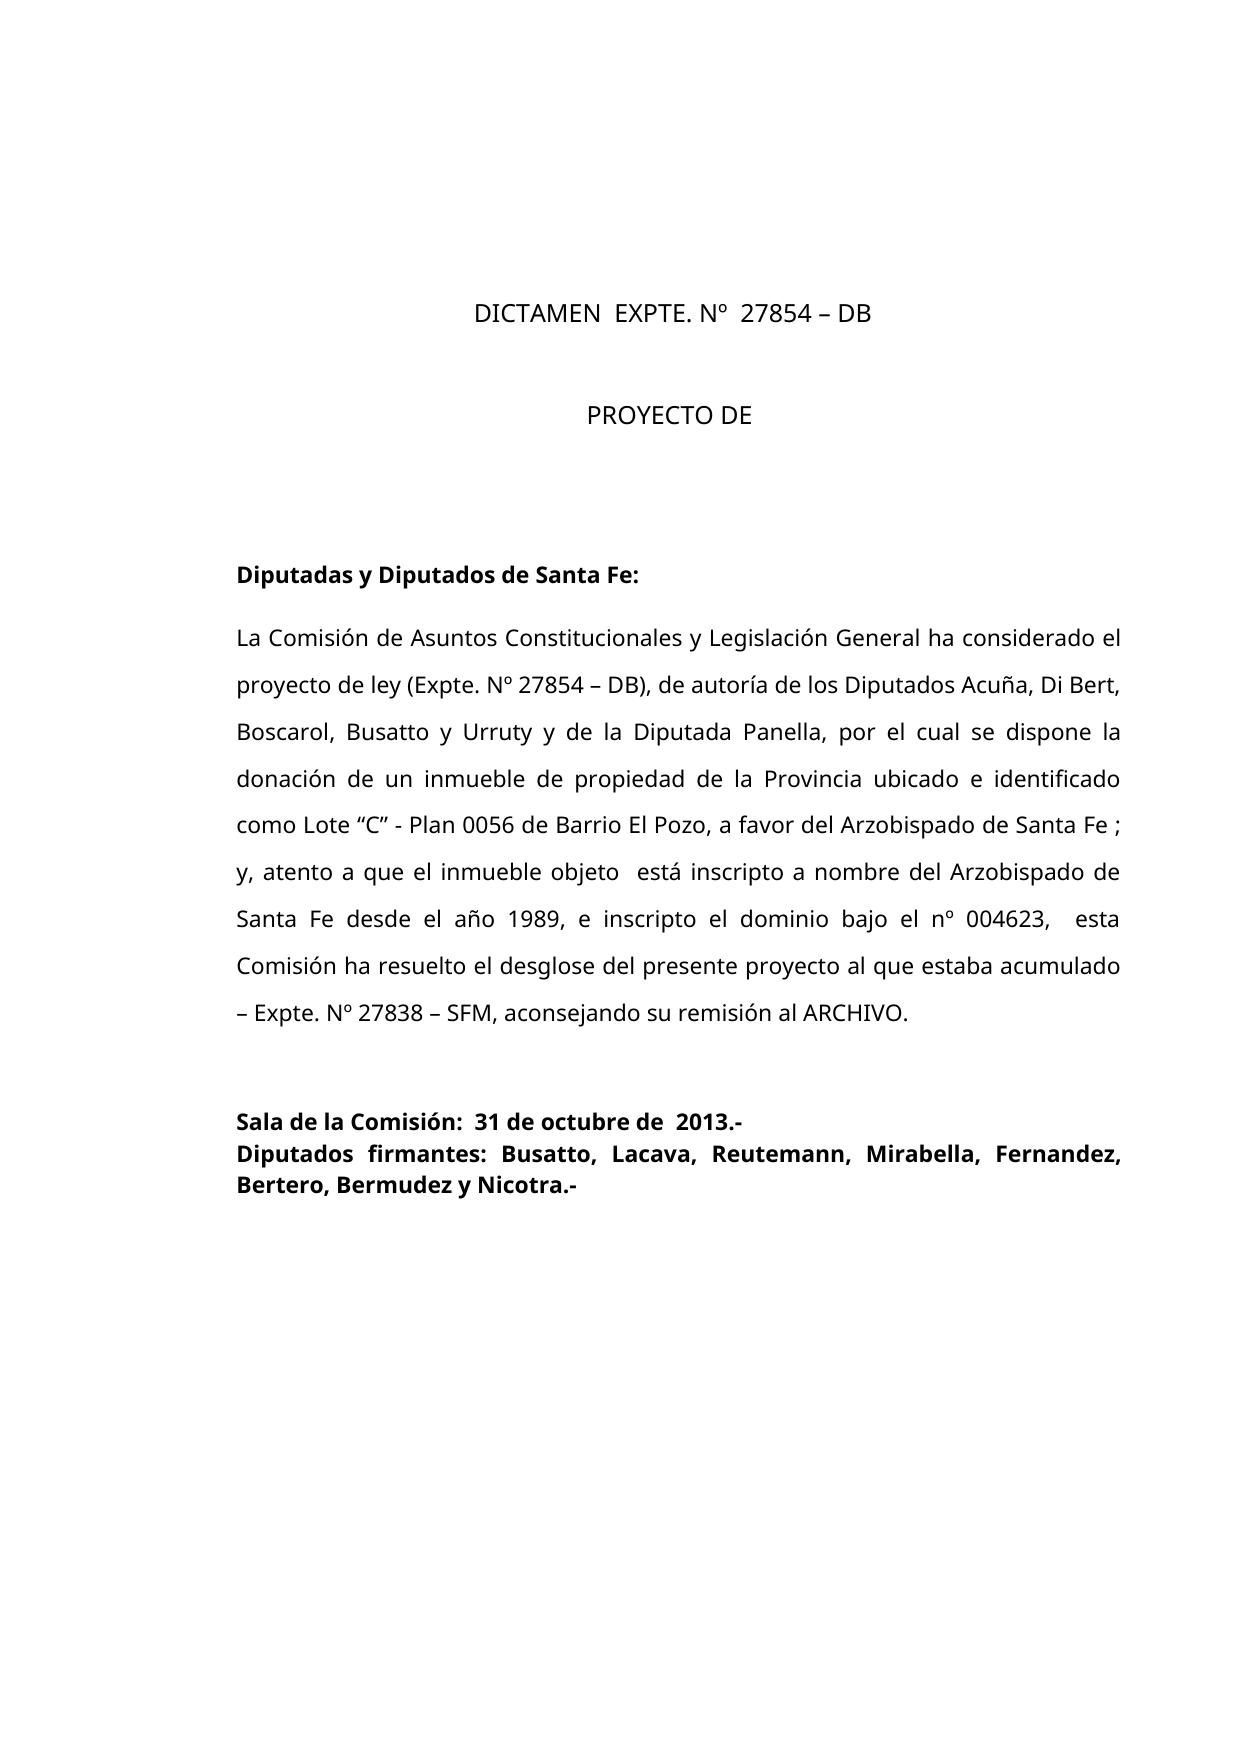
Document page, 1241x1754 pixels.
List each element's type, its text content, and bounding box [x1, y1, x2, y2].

text Diputadas y Diputados de Santa Fe: [236, 559, 1122, 591]
text PROYECTO DE [236, 397, 1122, 432]
text Diputados firmantes: Busatto, Lacava, Reutemann, Mirabella, Fernandez, Bertero, Bermudez y Nicotra.- [236, 1137, 1122, 1200]
text Sala de la Comisión: 31 de octubre de 2013.- [236, 1106, 1122, 1137]
text DICTAMEN EXPTE. Nº 27854 – DB [236, 295, 1122, 329]
text La Comisión de Asuntos Constitucionales y Legislación General ha considerado el proyecto de ley (Expte. Nº 27854 – DB), de autoría de los Diputados Acuña, Di Bert, Boscarol, Busatto y Urruty y de la Diputada Panella, por el cual se dispone la donación de un inmueble de propiedad de la Provincia ubicado e identificado como Lote “C” - Plan 0056 de Barrio El Pozo, a favor del Arzobispado de Santa Fe ; y, atento a que el inmueble objeto está inscripto a nombre del Arzobispado de Santa Fe desde el año 1989, e inscripto el dominio bajo el nº 004623, esta Comisión ha resuelto el desglose del presente proyecto al que estaba acumulado – Expte. Nº 27838 – SFM, aconsejando su remisión al ARCHIVO. [236, 622, 1122, 1028]
